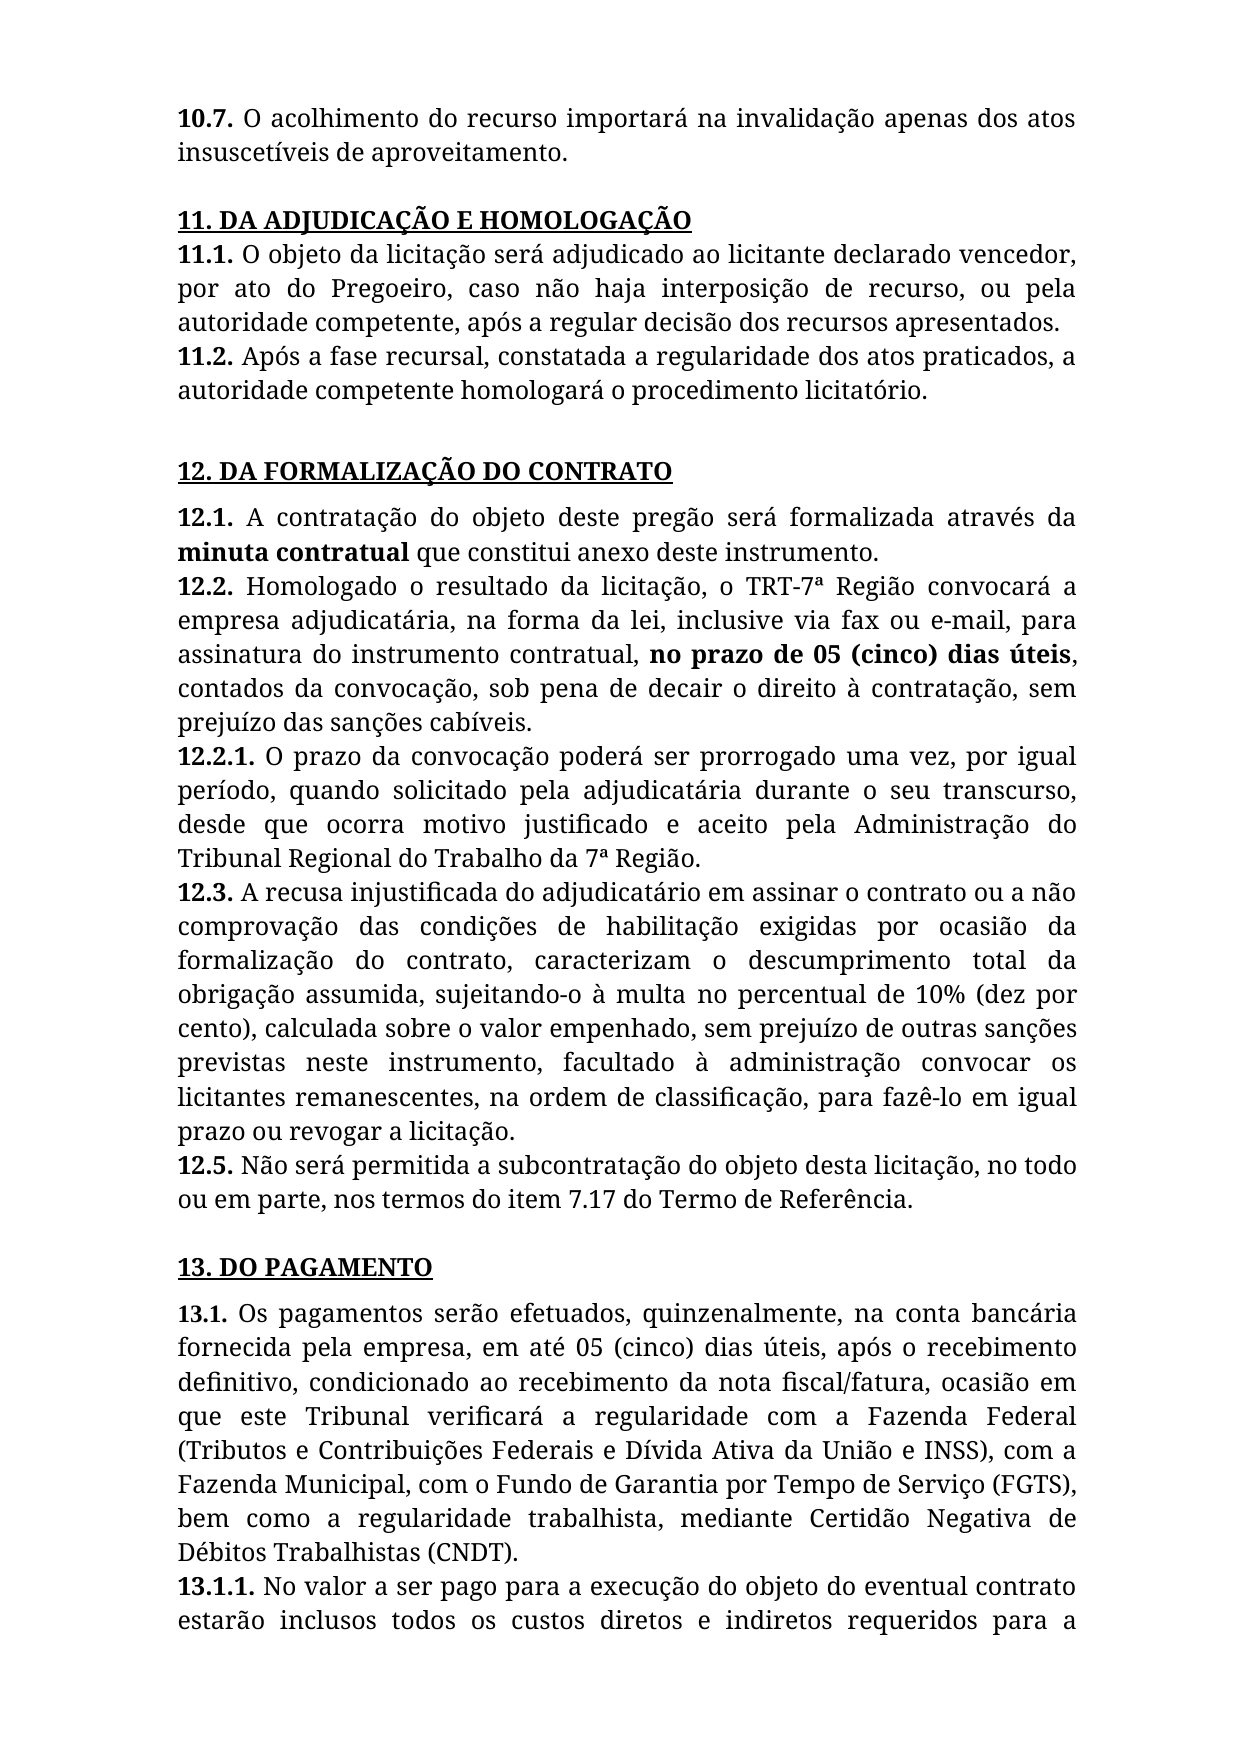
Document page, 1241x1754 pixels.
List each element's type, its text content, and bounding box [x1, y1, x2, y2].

text 13.1. Os pagamentos serão efetuados, quinzenalmente, na conta bancária fornecida pela empresa, em até 05 (cinco) dias úteis, após o recebimento definitivo, condicionado ao recebimento da nota fiscal/fatura, ocasião em que este Tribunal verificará a regularidade com a Fazenda Federal (Tributos e Contribuições Federais e Dívida Ativa da União e INSS), com a Fazenda Municipal, com o Fundo de Garantia por Tempo de Serviço (FGTS), bem como a regularidade trabalhista, mediante Certidão Negativa de Débitos Trabalhistas (CNDT). [177, 1296, 1078, 1568]
text 12.5. Não será permitida a subcontratação do objeto desta licitação, no todo ou em parte, nos termos do item 7.17 do Termo de Referência. [177, 1147, 1078, 1215]
text 12.1. A contratação do objeto deste pregão será formalizada através da minuta contratual que constitui anexo deste instrumento. [177, 500, 1078, 568]
text 12.2.1. O prazo da convocação poderá ser prorrogado uma vez, por igual período, quando solicitado pela adjudicatária durante o seu transcurso, desde que ocorra motivo justificado e aceito pela Administração do Tribunal Regional do Trabalho da 7ª Região. [177, 738, 1078, 875]
text 12.2. Homologado o resultado da licitação, o TRT-7ª Região convocará a empresa adjudicatária, na forma da lei, inclusive via fax ou e-mail, para assinatura do instrumento contratual, no prazo de 05 (cinco) dias úteis, contados da convocação, sob pena de decair o direito à contratação, sem prejuízo das sanções cabíveis. [177, 568, 1078, 738]
text 12.3. A recusa injustificada do adjudicatário em assinar o contrato ou a não comprovação das condições de habilitação exigidas por ocasião da formalização do contrato, caracterizam o descumprimento total da obrigação assumida, sujeitando-o à multa no percentual de 10% (dez por cento), calculada sobre o valor empenhado, sem prejuízo de outras sanções previstas neste instrumento, facultado à administração convocar os licitantes remanescentes, na ordem de classificação, para fazê-lo em igual prazo ou revogar a licitação. [177, 875, 1078, 1147]
text 13.1.1. No valor a ser pago para a execução do objeto do eventual contrato estarão inclusos todos os custos diretos e indiretos requeridos para a [177, 1568, 1078, 1637]
text 12. DA FORMALIZAÇÃO DO CONTRATO [177, 453, 1078, 488]
text 11.1. O objeto da licitação será adjudicado ao licitante declarado vencedor, por ato do Pregoeiro, caso não haja interposição de recurso, ou pela autoridade competente, após a regular decisão dos recursos apresentados. [177, 237, 1078, 339]
text 10.7. O acolhimento do recurso importará na invalidação apenas dos atos insuscetíveis de aproveitamento. [177, 100, 1077, 168]
text 11.2. Após a fase recursal, constatada a regularidade dos atos praticados, a autoridade competente homologará o procedimento licitatório. [177, 339, 1078, 407]
text 11. DA ADJUDICAÇÃO E HOMOLOGAÇÃO [177, 203, 1078, 237]
text 13. DO PAGAMENTO [177, 1249, 1077, 1283]
